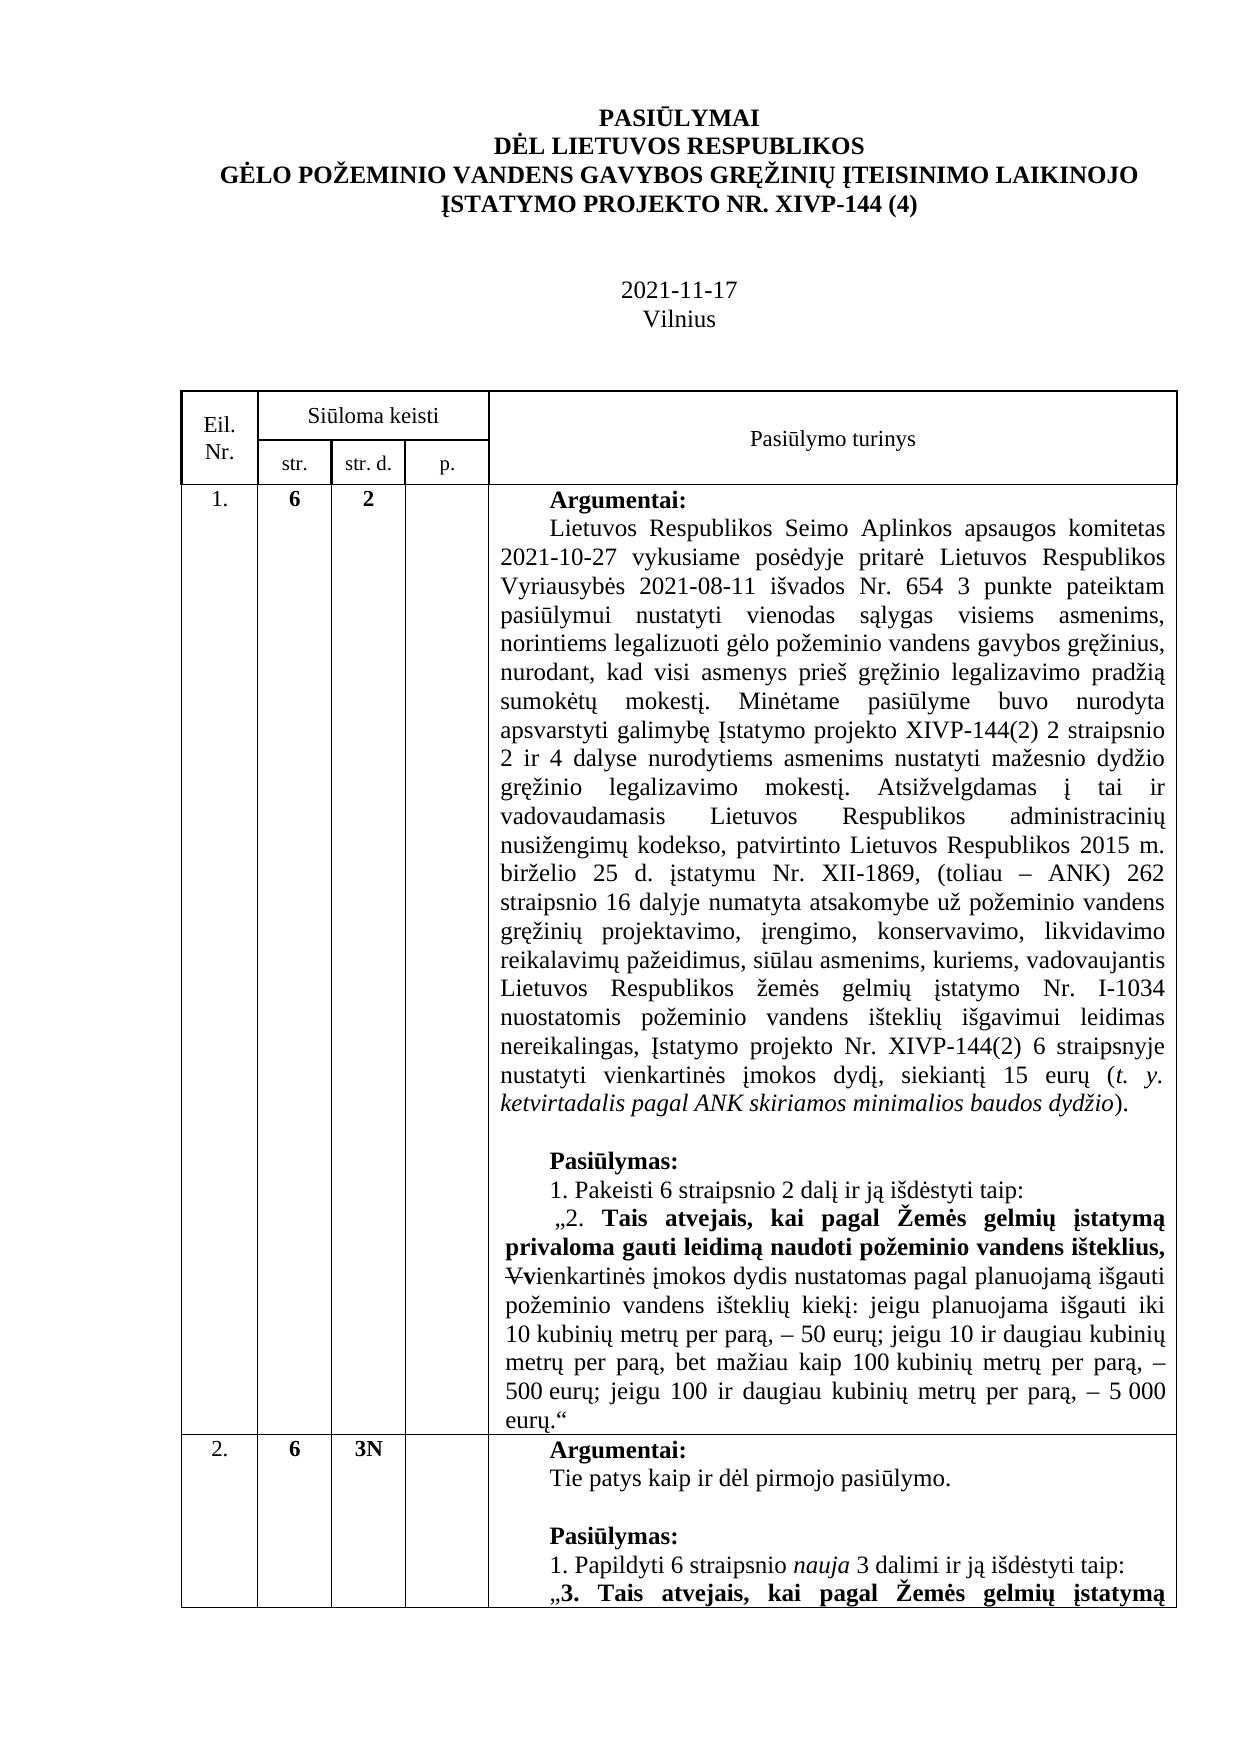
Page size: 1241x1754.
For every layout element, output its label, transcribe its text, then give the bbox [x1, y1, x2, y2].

table_cell 2 [332, 485, 405, 1434]
table_cell 6 [258, 485, 331, 1434]
table_cell p. [406, 441, 488, 484]
table_header Siūloma keisti [259, 392, 488, 439]
text GĖLO POŽEMINIO VANDENS GAVYBOS GRĘŽINIŲ ĮTEISINIMO LAIKINOJO [177, 160, 1181, 189]
text 2021-11-17 [177, 275, 1181, 304]
table_header Eil. Nr. [183, 392, 257, 484]
table_cell [406, 485, 488, 1434]
text PASIŪLYMAI [177, 103, 1181, 131]
table_cell 3N [332, 1435, 405, 1607]
table_cell 6 [258, 1435, 331, 1607]
table_header Pasiūlymo turinys [490, 392, 1176, 484]
text Vilnius [177, 304, 1181, 333]
table_cell [406, 1435, 488, 1607]
text ĮSTATYMO PROJEKTO nr. XIVP-144 (4) [177, 189, 1181, 218]
table_cell str. d. [333, 441, 404, 484]
table_cell 1. [182, 485, 257, 1434]
text DĖL LIETUVOS RESPUBLIKOS [177, 131, 1181, 160]
table_cell Argumentai: Lietuvos Respublikos Seimo Aplinkos apsaugos komitetas 2021-10-27 vykusiame posėdyje pritarė Lietuvos Respublikos Vyriausybės 2021-08-11 išvados Nr. 654 3 punkte pateiktam pasiūlymui nustatyti vienodas sąlygas visiems asmenims, norintiems legalizuoti gėlo požeminio vandens gavybos gręžinius, nurodant, kad visi asmenys prieš gręžinio legalizavimo pradžią sumokėtų mokestį. Minėtame pasiūlyme buvo nurodyta apsvarstyti galimybę Įstatymo projekto XIVP-144(2) 2 straipsnio 2 ir 4 dalyse nurodytiems asmenims nustatyti mažesnio dydžio gręžinio legalizavimo mokestį. Atsižvelgdamas į tai ir vadovaudamasis Lietuvos Respublikos administracinių nusižengimų kodekso, patvirtinto Lietuvos Respublikos 2015 m. birželio 25 d. įstatymu Nr. XII-1869, (toliau – ANK) 262 straipsnio 16 dalyje numatyta atsakomybe už požeminio vandens gręžinių projektavimo, įrengimo, konservavimo, likvidavimo reikalavimų pažeidimus, siūlau asmenims, kuriems, vadovaujantis Lietuvos Respublikos žemės gelmių įstatymo Nr. I-1034 nuostatomis požeminio vandens išteklių išgavimui leidimas nereikalingas, Įstatymo projekto Nr. XIVP-144(2) 6 straipsnyje nustatyti vienkartinės įmokos dydį, siekiantį 15 eurų (t. y. ketvirtadalis pagal ANK skiriamos minimalios baudos dydžio). Pasiūlymas: 1. Pakeisti 6 straipsnio 2 dalį ir ją išdėstyti taip: „2. Tais atvejais, kai pagal Žemės gelmių įstatymą privaloma gauti leidimą naudoti požeminio vandens išteklius, Vvienkartinės įmokos dydis nustatomas pagal planuojamą išgauti požeminio vandens išteklių kiekį: jeigu planuojama išgauti iki 10 kubinių metrų per parą, – 50 eurų; jeigu 10 ir daugiau kubinių metrų per parą, bet mažiau kaip 100 kubinių metrų per parą, – 500 eurų; jeigu 100 ir daugiau kubinių metrų per parą, – 5 000 eurų.“ [489, 485, 1176, 1434]
table_cell str. [259, 441, 330, 484]
table_cell 2. [182, 1435, 257, 1607]
table_cell Argumentai: Tie patys kaip ir dėl pirmojo pasiūlymo. Pasiūlymas: 1. Papildyti 6 straipsnio nauja 3 dalimi ir ją išdėstyti taip: „3. Tais atvejais, kai pagal Žemės gelmių įstatymą [489, 1435, 1176, 1607]
